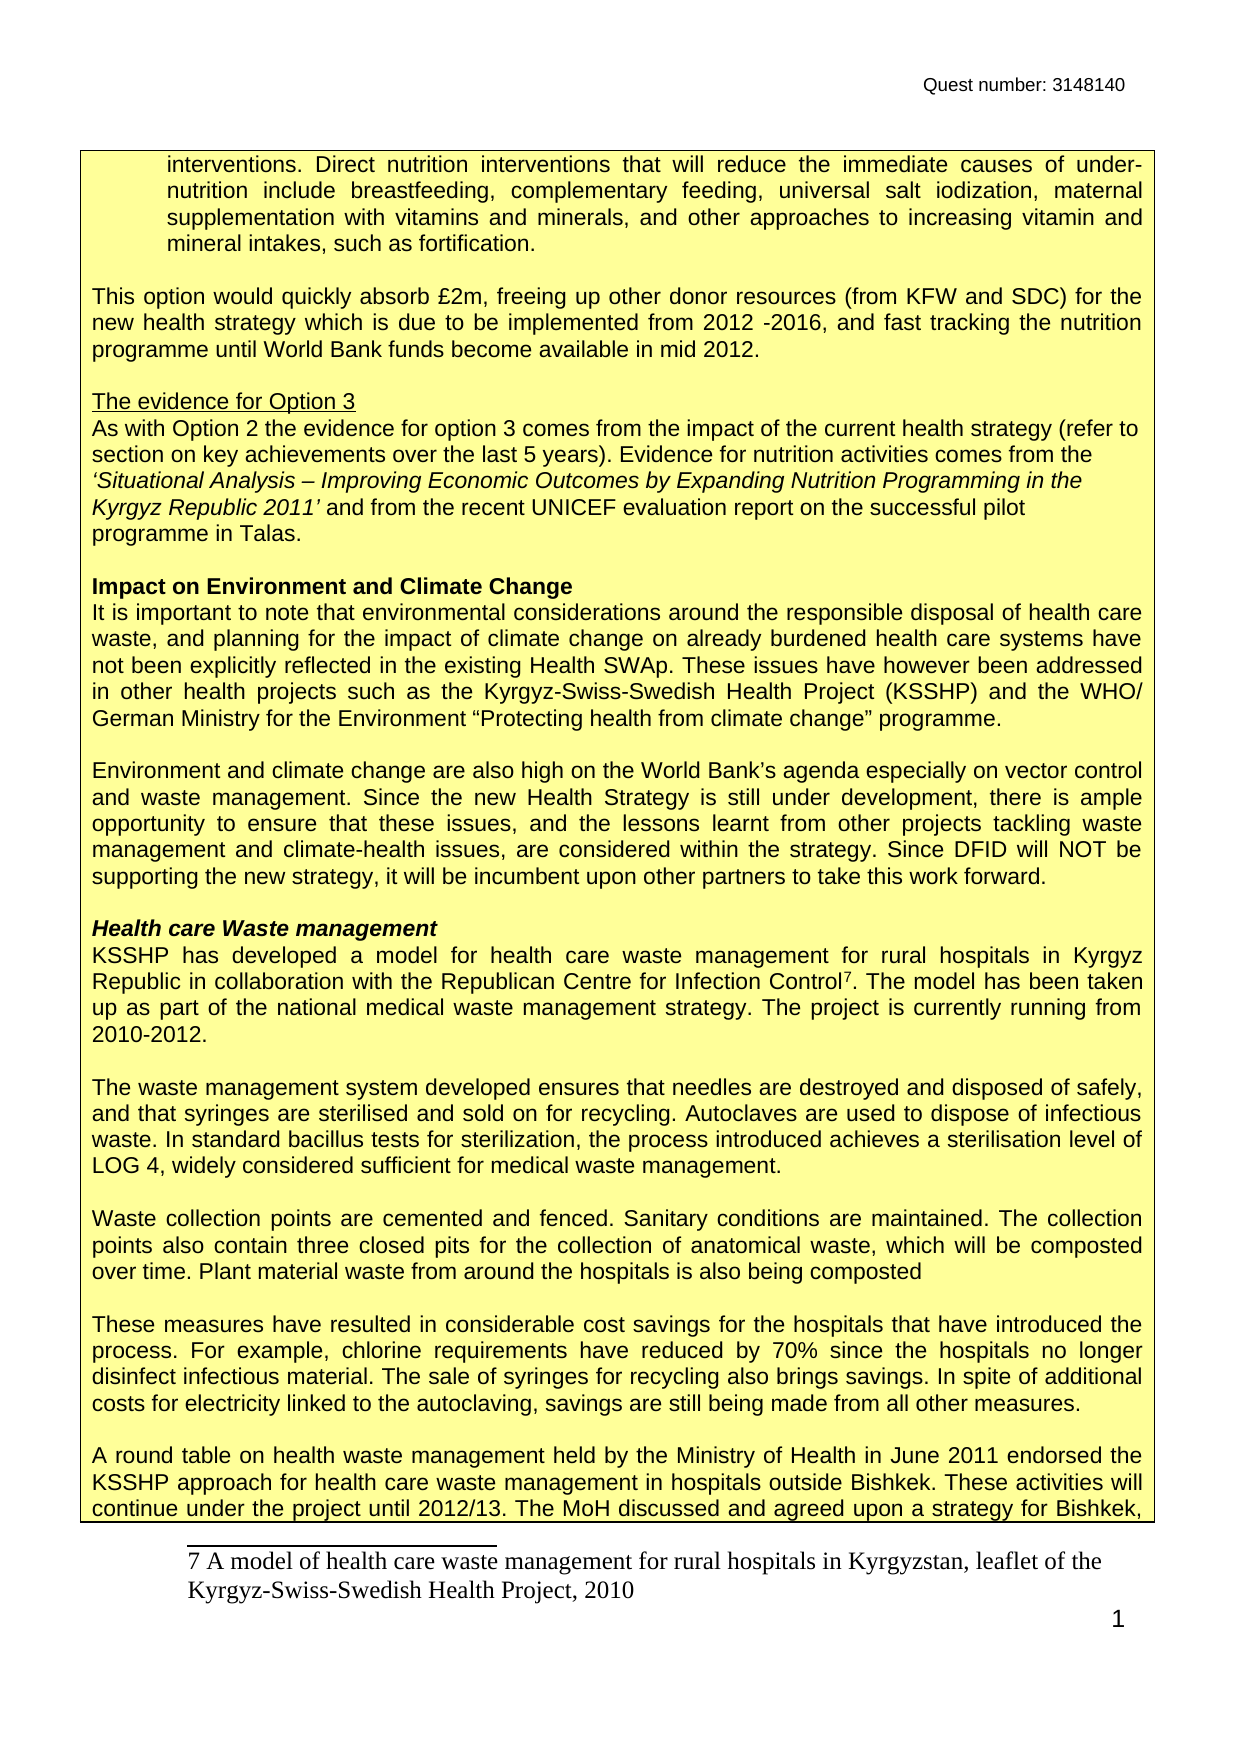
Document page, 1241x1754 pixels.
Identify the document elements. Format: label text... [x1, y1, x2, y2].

table_header interventions. Direct nutrition interventions that will reduce the immediate causes of under-nutrition include breastfeeding, complementary feeding, universal salt iodization, maternal supplementation with vitamins and minerals, and other approaches to increasing vitamin and mineral intakes, such as fortification. This option would quickly absorb £2m, freeing up other donor resources (from KFW and SDC) for the new health strategy which is due to be implemented from 2012 -2016, and fast tracking the nutrition programme until World Bank funds become available in mid 2012. The evidence for Option 3 As with Option 2 the evidence for option 3 comes from the impact of the current health strategy (refer to section on key achievements over the last 5 years). Evidence for nutrition activities comes from the ‘Situational Analysis – Improving Economic Outcomes by Expanding Nutrition Programming in the Kyrgyz Republic 2011’ and from the recent UNICEF evaluation report on the successful pilot programme in Talas. Impact on Environment and Climate Change It is important to note that environmental considerations around the responsible disposal of health care waste, and planning for the impact of climate change on already burdened health care systems have not been explicitly reflected in the existing Health SWAp. These issues have however been addressed in other health projects such as the Kyrgyz-Swiss-Swedish Health Project (KSSHP) and the WHO/ German Ministry for the Environment “Protecting health from climate change” programme. Environment and climate change are also high on the World Bank’s agenda especially on vector control and waste management. Since the new Health Strategy is still under development, there is ample opportunity to ensure that these issues, and the lessons learnt from other projects tackling waste management and climate-health issues, are considered within the strategy. Since DFID will NOT be supporting the new strategy, it will be incumbent upon other partners to take this work forward. Health care Waste management KSSHP has developed a model for health care waste management for rural hospitals in Kyrgyz Republic in collaboration with the Republican Centre for Infection Control. The model has been taken up as part of the national medical waste management strategy. The project is currently running from 2010-2012. The waste management system developed ensures that needles are destroyed and disposed of safely, and that syringes are sterilised and sold on for recycling. Autoclaves are used to dispose of infectious waste. In standard bacillus tests for sterilization, the process introduced achieves a sterilisation level of LOG 4, widely considered sufficient for medical waste management. Waste collection points are cemented and fenced. Sanitary conditions are maintained. The collection points also contain three closed pits for the collection of anatomical waste, which will be composted over time. Plant material waste from around the hospitals is also being composted These measures have resulted in considerable cost savings for the hospitals that have introduced the process. For example, chlorine requirements have reduced by 70% since the hospitals no longer disinfect infectious material. The sale of syringes for recycling also brings savings. In spite of additional costs for electricity linked to the autoclaving, savings are still being made from all other measures. A round table on health waste management held by the Ministry of Health in June 2011 endorsed the KSSHP approach for health care waste management in hospitals outside Bishkek. These activities will continue under the project until 2012/13. The MoH discussed and agreed upon a strategy for Bishkek, [81, 151, 1154, 1521]
